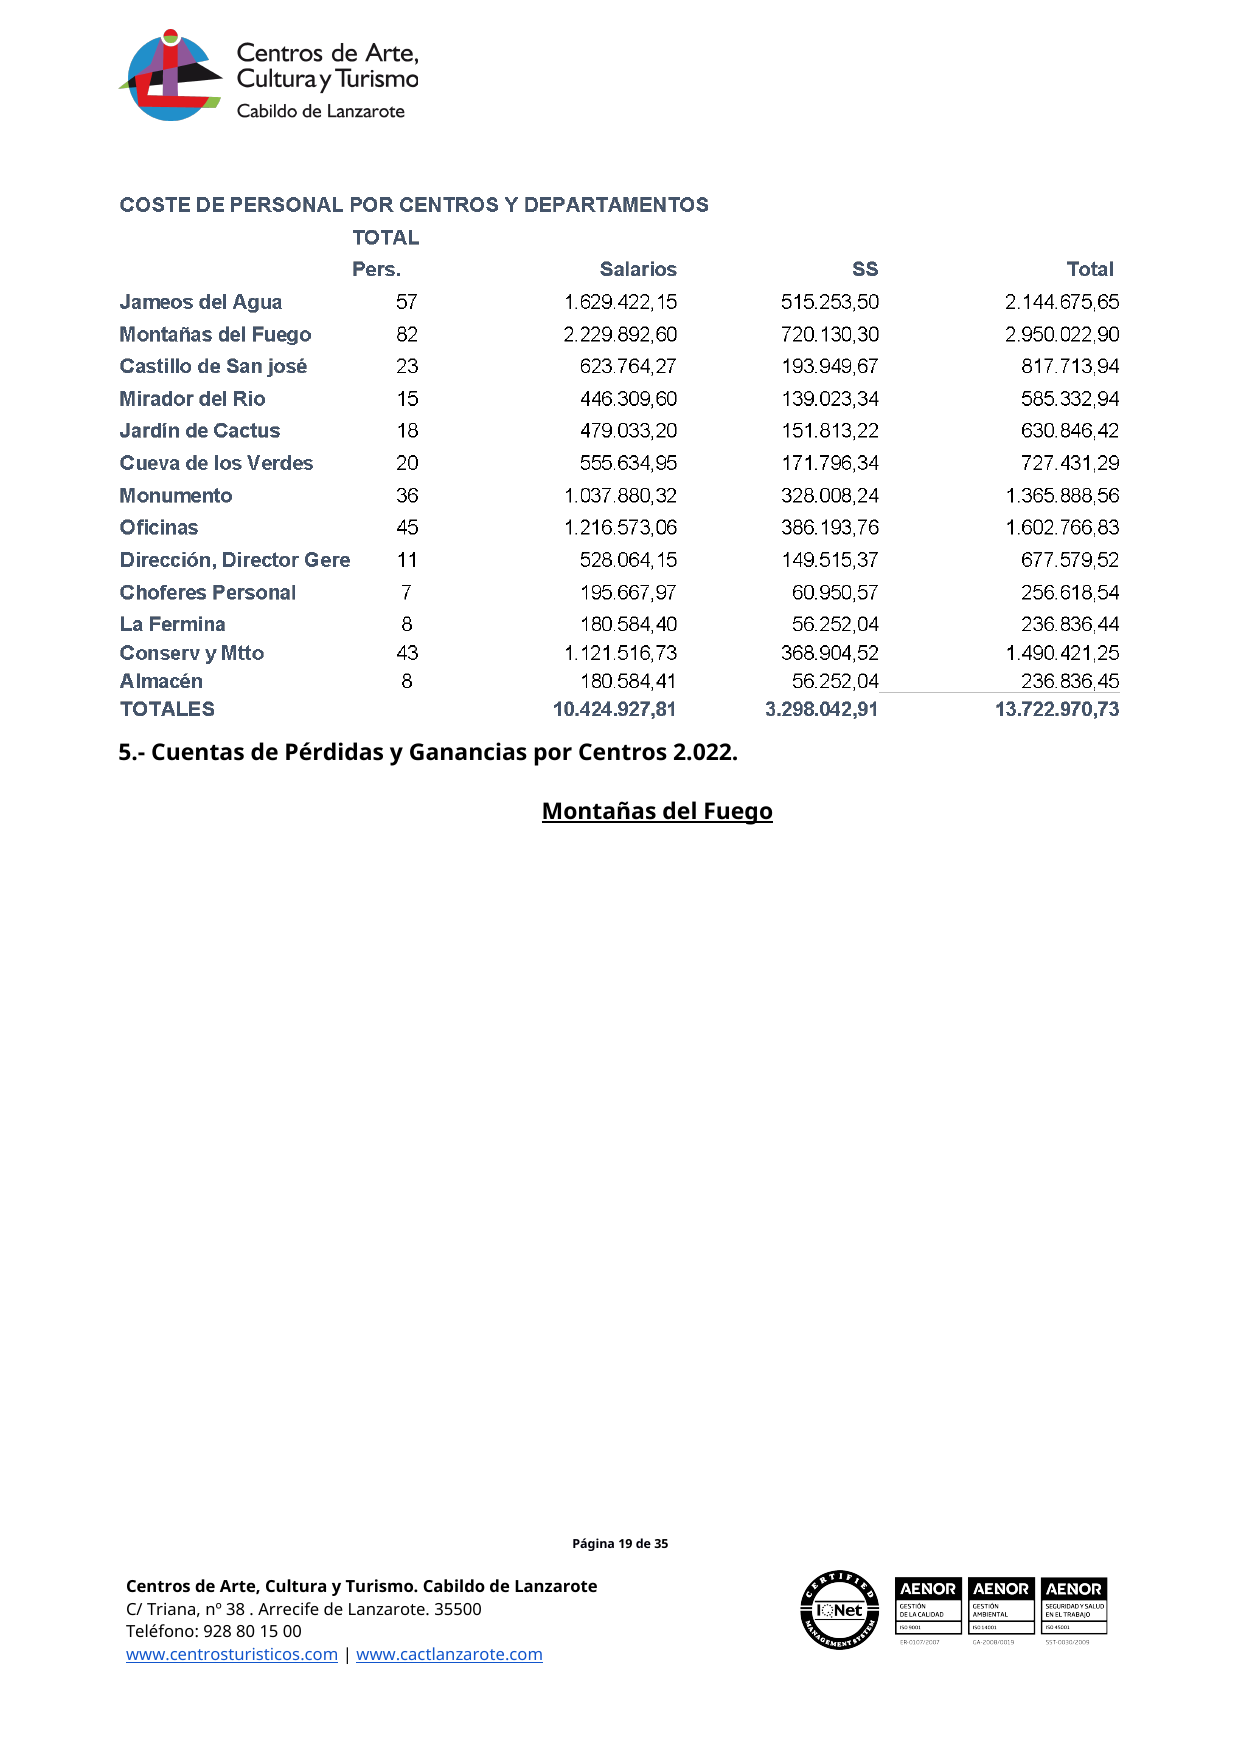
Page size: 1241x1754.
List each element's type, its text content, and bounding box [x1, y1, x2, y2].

text Montañas del Fuego [118, 795, 1122, 826]
text 5.- Cuentas de Pérdidas y Ganancias por Centros 2.022. [118, 735, 1122, 767]
picture [800, 1570, 1108, 1650]
picture [118, 29, 418, 121]
picture [118, 185, 1123, 727]
